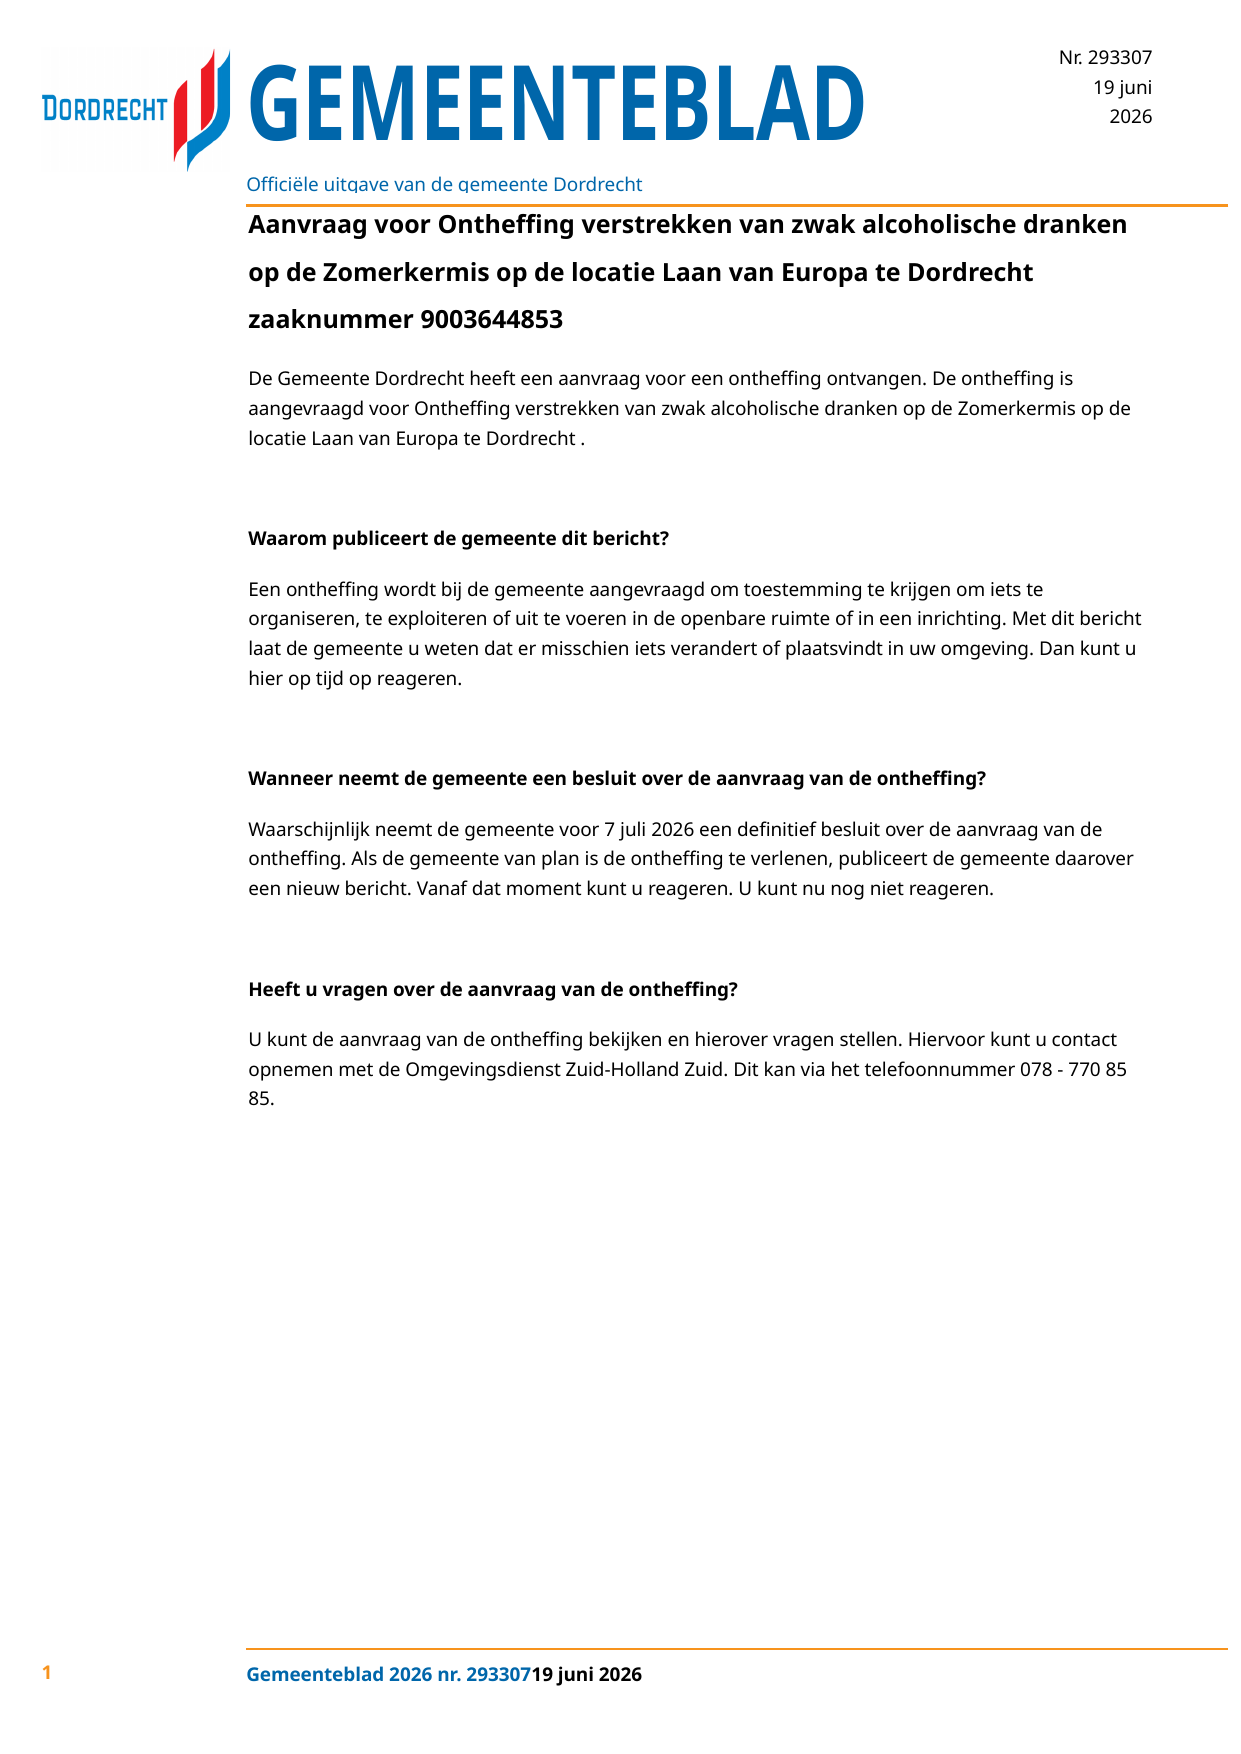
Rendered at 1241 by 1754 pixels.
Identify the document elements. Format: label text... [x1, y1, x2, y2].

text Heeft u vragen over de aanvraag van de ontheffing? [248, 976, 1152, 1002]
text Wanneer neemt de gemeente een besluit over de aanvraag van de ontheffing? [248, 766, 1152, 791]
text Waarom publiceert de gemeente dit bericht? [248, 526, 1152, 551]
text De Gemeente Dordrecht heeft een aanvraag voor een ontheffing ontvangen. De ontheffing is aangevraagd voor Ontheffing verstrekken van zwak alcoholische dranken op de Zomerkermis op de locatie Laan van Europa te Dordrecht . [248, 366, 1152, 450]
picture [41, 47, 231, 172]
text U kunt de aanvraag van de ontheffing bekijken en hierover vragen stellen. Hiervoor kunt u contact opnemen met de Omgevingsdienst Zuid-Holland Zuid. Dit kan via het telefoonnummer 078 - 770 85 85. [248, 1026, 1152, 1111]
text Aanvraag voor Ontheffing verstrekken van zwak alcoholische dranken op de Zomerkermis op de locatie Laan van Europa te Dordrecht zaaknummer 9003644853 [248, 207, 1152, 336]
text Waarschijnlijk neemt de gemeente voor 7 juli 2026 een definitief besluit over de aanvraag van de ontheffing. Als de gemeente van plan is de ontheffing te verlenen, publiceert de gemeente daarover een nieuw bericht. Vanaf dat moment kunt u reageren. U kunt nu nog niet reageren. [248, 816, 1152, 901]
text Een ontheffing wordt bij de gemeente aangevraagd om toestemming te krijgen om iets te organiseren, te exploiteren of uit te voeren in de openbare ruimte of in een inrichting. Met dit bericht laat de gemeente u weten dat er misschien iets verandert of plaatsvindt in uw omgeving. Dan kunt u hier op tijd op reageren. [248, 576, 1152, 690]
